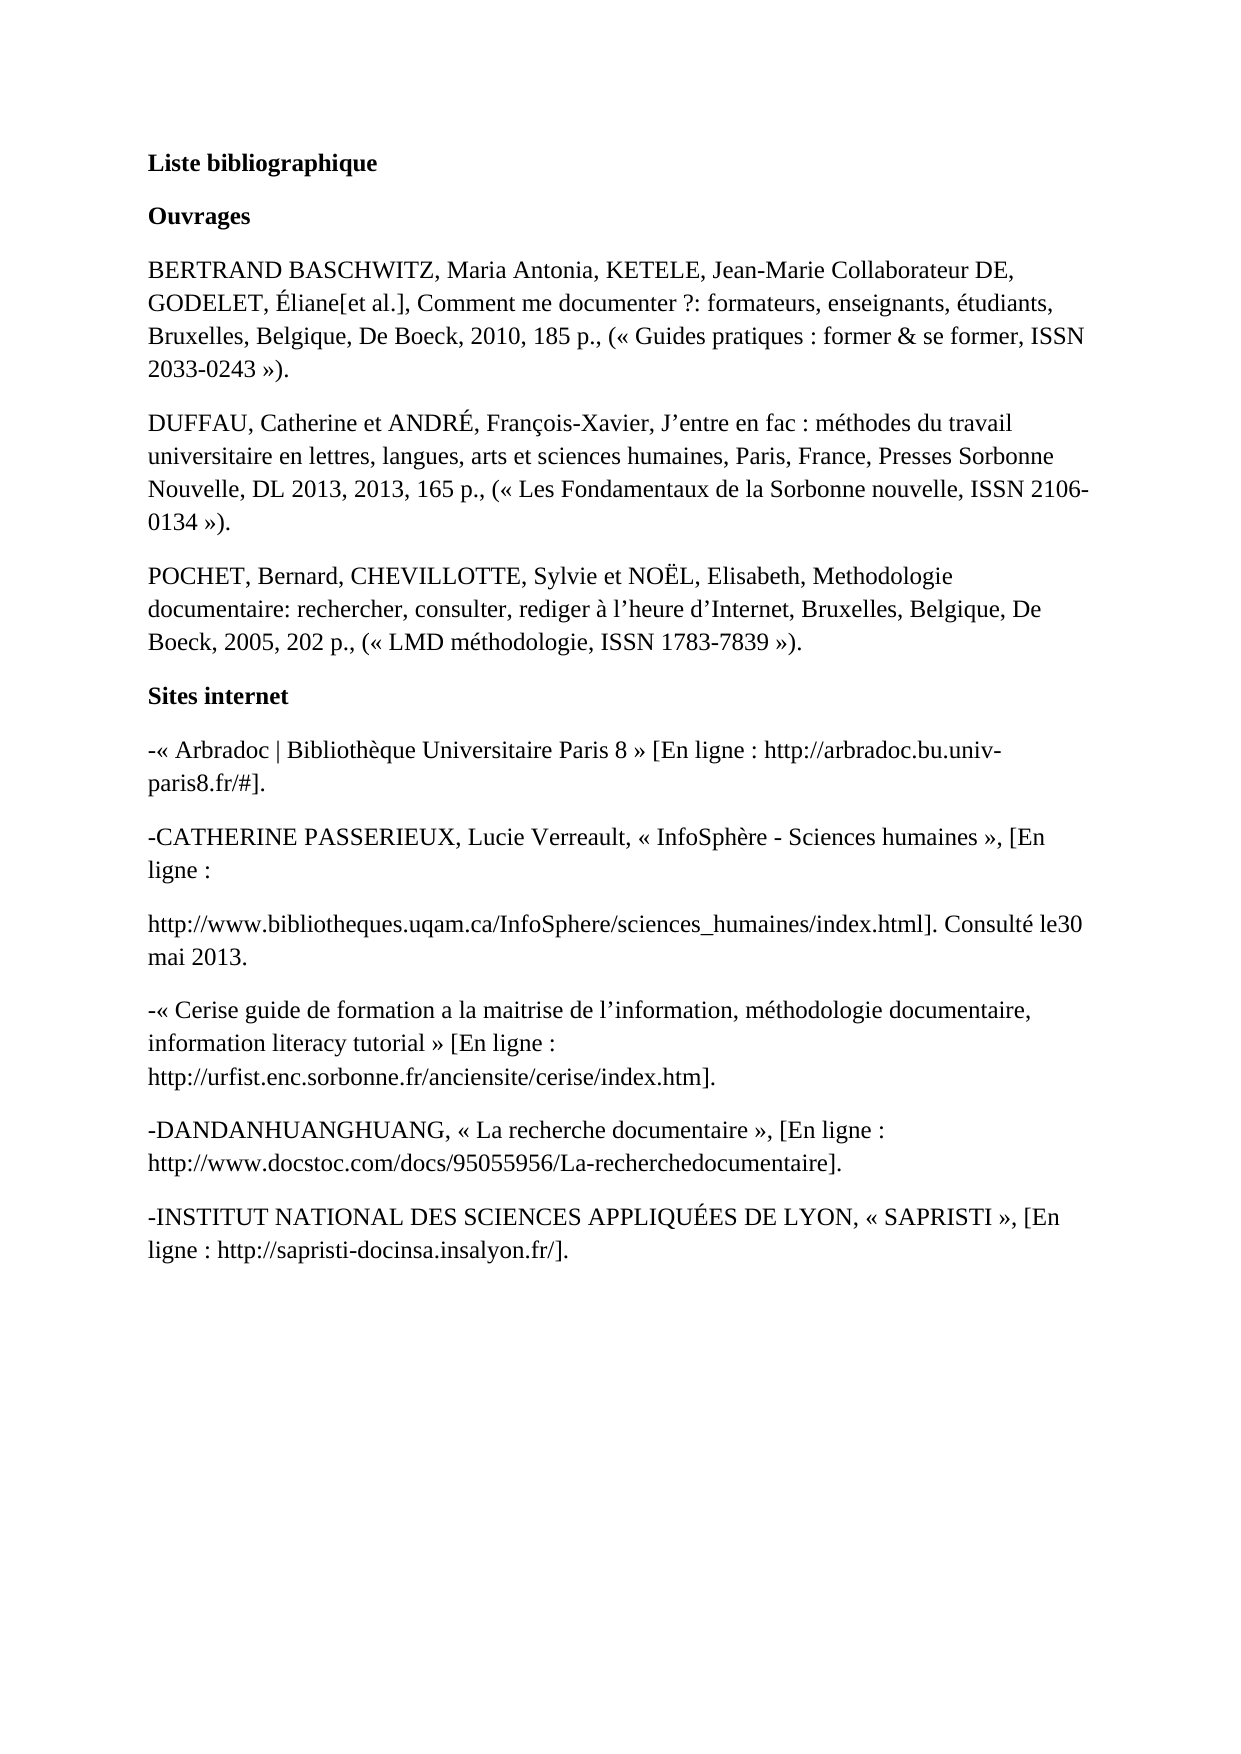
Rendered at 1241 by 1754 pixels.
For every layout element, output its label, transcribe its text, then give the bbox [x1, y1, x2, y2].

text -DANDANHUANGHUANG, « La recherche documentaire », [En ligne : http://www.docstoc.com/docs/95055956/La-recherchedocumentaire]. [148, 1115, 1093, 1177]
text -CATHERINE PASSERIEUX, Lucie Verreault, « InfoSphère - Sciences humaines », [En ligne : [148, 822, 1093, 883]
text POCHET, Bernard, CHEVILLOTTE, Sylvie et NOËL, Elisabeth, Methodologie documentaire: rechercher, consulter, rediger à l’heure d’Internet, Bruxelles, Belgique, De Boeck, 2005, 202 p., (« LMD méthodologie, ISSN 1783-7839 »). [148, 561, 1093, 656]
text http://www.bibliotheques.uqam.ca/InfoSphere/sciences_humaines/index.html]. Consulté le30 mai 2013. [148, 909, 1093, 970]
text BERTRAND BASCHWITZ, Maria Antonia, KETELE, Jean-Marie Collaborateur DE, GODELET, Éliane[et al.], Comment me documenter ?: formateurs, enseignants, étudiants, Bruxelles, Belgique, De Boeck, 2010, 185 p., (« Guides pratiques : former & se former, ISSN 2033-0243 »). [148, 255, 1093, 383]
text DUFFAU, Catherine et ANDRÉ, François-Xavier, J’entre en fac : méthodes du travail universitaire en lettres, langues, arts et sciences humaines, Paris, France, Presses Sorbonne Nouvelle, DL 2013, 2013, 165 p., (« Les Fondamentaux de la Sorbonne nouvelle, ISSN 2106-0134 »). [148, 408, 1093, 536]
text Ouvrages [148, 201, 1093, 230]
text -« Cerise guide de formation a la maitrise de l’information, méthodologie documentaire, information literacy tutorial » [En ligne : http://urfist.enc.sorbonne.fr/anciensite/cerise/index.htm]. [148, 996, 1093, 1090]
text -« Arbradoc | Bibliothèque Universitaire Paris 8 » [En ligne : http://arbradoc.bu.univ-paris8.fr/#]. [148, 735, 1093, 797]
text Liste bibliographique [148, 148, 1093, 176]
text Sites internet [148, 681, 1093, 710]
text -INSTITUT NATIONAL DES SCIENCES APPLIQUÉES DE LYON, « SAPRISTI », [En ligne : http://sapristi-docinsa.insalyon.fr/]. [148, 1202, 1093, 1264]
